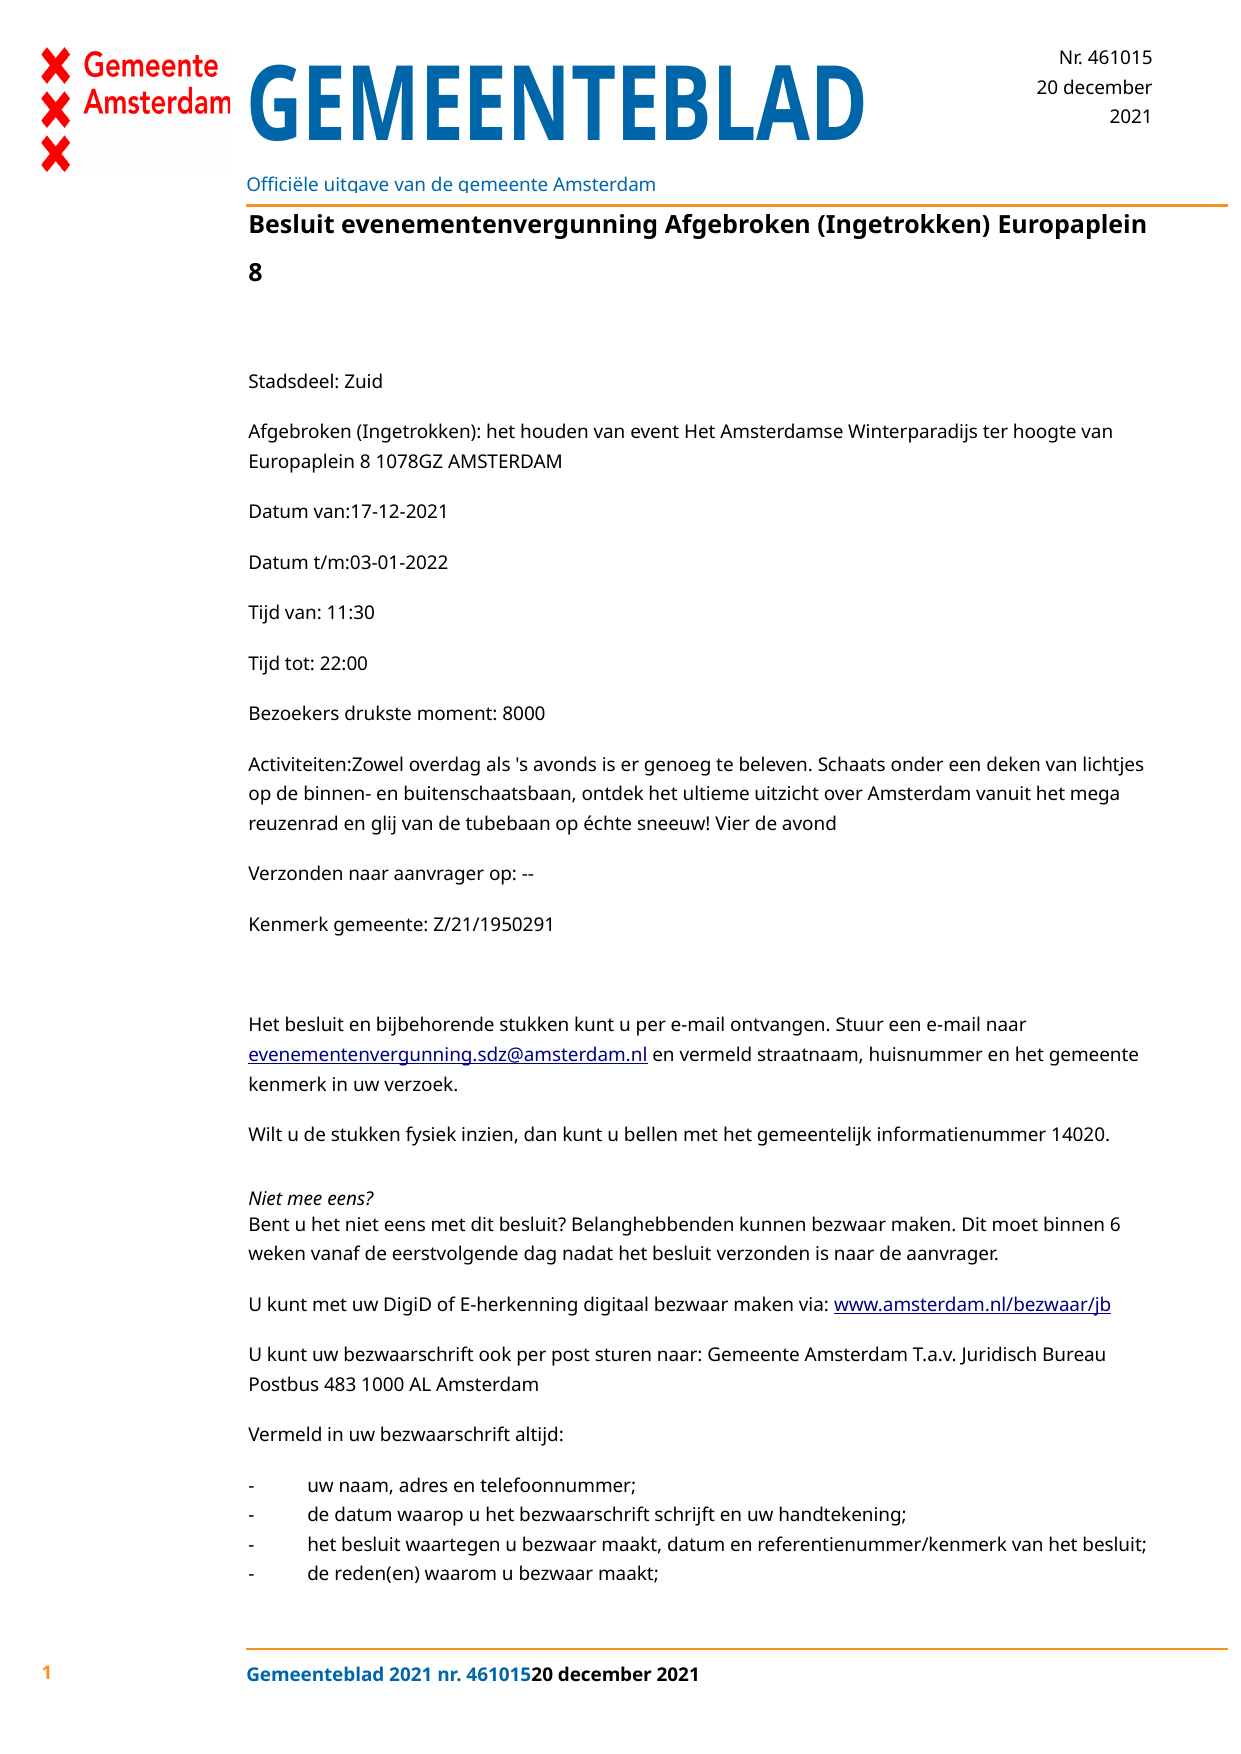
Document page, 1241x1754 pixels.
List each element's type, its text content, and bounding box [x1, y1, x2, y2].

text U kunt uw bezwaarschrift ook per post sturen naar: Gemeente Amsterdam T.a.v. Juridisch Bureau Postbus 483 1000 AL Amsterdam [248, 1341, 1152, 1397]
list de datum waarop u het bezwaarschrift schrijft en uw handtekening; [248, 1501, 1152, 1527]
text Stadsdeel: Zuid [248, 368, 1152, 394]
text Datum van:17-12-2021 [248, 499, 1152, 524]
text Afgebroken (Ingetrokken): het houden van event Het Amsterdamse Winterparadijs ter hoogte van Europaplein 8 1078GZ AMSTERDAM [248, 419, 1152, 474]
text Verzonden naar aanvrager op: -- [248, 860, 1152, 886]
text Activiteiten:Zowel overdag als 's avonds is er genoeg te beleven. Schaats onder een deken van lichtjes op de binnen- en buitenschaatsbaan, ontdek het ultieme uitzicht over Amsterdam vanuit het mega reuzenrad en glij van de tubebaan op échte sneeuw! Vier de avond [248, 751, 1152, 836]
list uw naam, adres en telefoonnummer; [248, 1472, 1152, 1497]
text Vermeld in uw bezwaarschrift altijd: [248, 1421, 1152, 1447]
text U kunt met uw DigiD of E-herkenning digitaal bezwaar maken via: www.amsterdam.nl/bezwaar/jb [248, 1291, 1152, 1317]
text Niet mee eens? [248, 1185, 1152, 1211]
text Besluit evenementenvergunning Afgebroken (Ingetrokken) Europaplein 8 [248, 207, 1152, 288]
text Kenmerk gemeente: Z/21/1950291 [248, 911, 1152, 937]
text Bezoekers drukste moment: 8000 [248, 700, 1152, 726]
text Datum t/m:03-01-2022 [248, 549, 1152, 575]
list het besluit waartegen u bezwaar maakt, datum en referentienummer/kenmerk van het besluit; [248, 1531, 1152, 1557]
list de reden(en) waarom u bezwaar maakt; [248, 1561, 1152, 1586]
text Tijd tot: 22:00 [248, 650, 1152, 676]
text Tijd van: 11:30 [248, 599, 1152, 625]
picture [41, 47, 231, 172]
text Het besluit en bijbehorende stukken kunt u per e-mail ontvangen. Stuur een e-mail naar evenementenvergunning.sdz@amsterdam.nl en vermeld straatnaam, huisnummer en het gemeente kenmerk in uw verzoek. [248, 1012, 1152, 1097]
text Bent u het niet eens met dit besluit? Belanghebbenden kunnen bezwaar maken. Dit moet binnen 6 weken vanaf de eerstvolgende dag nadat het besluit verzonden is naar de aanvrager. [248, 1211, 1152, 1266]
text Wilt u de stukken fysiek inzien, dan kunt u bellen met het gemeentelijk informatienummer 14020. [248, 1121, 1152, 1147]
